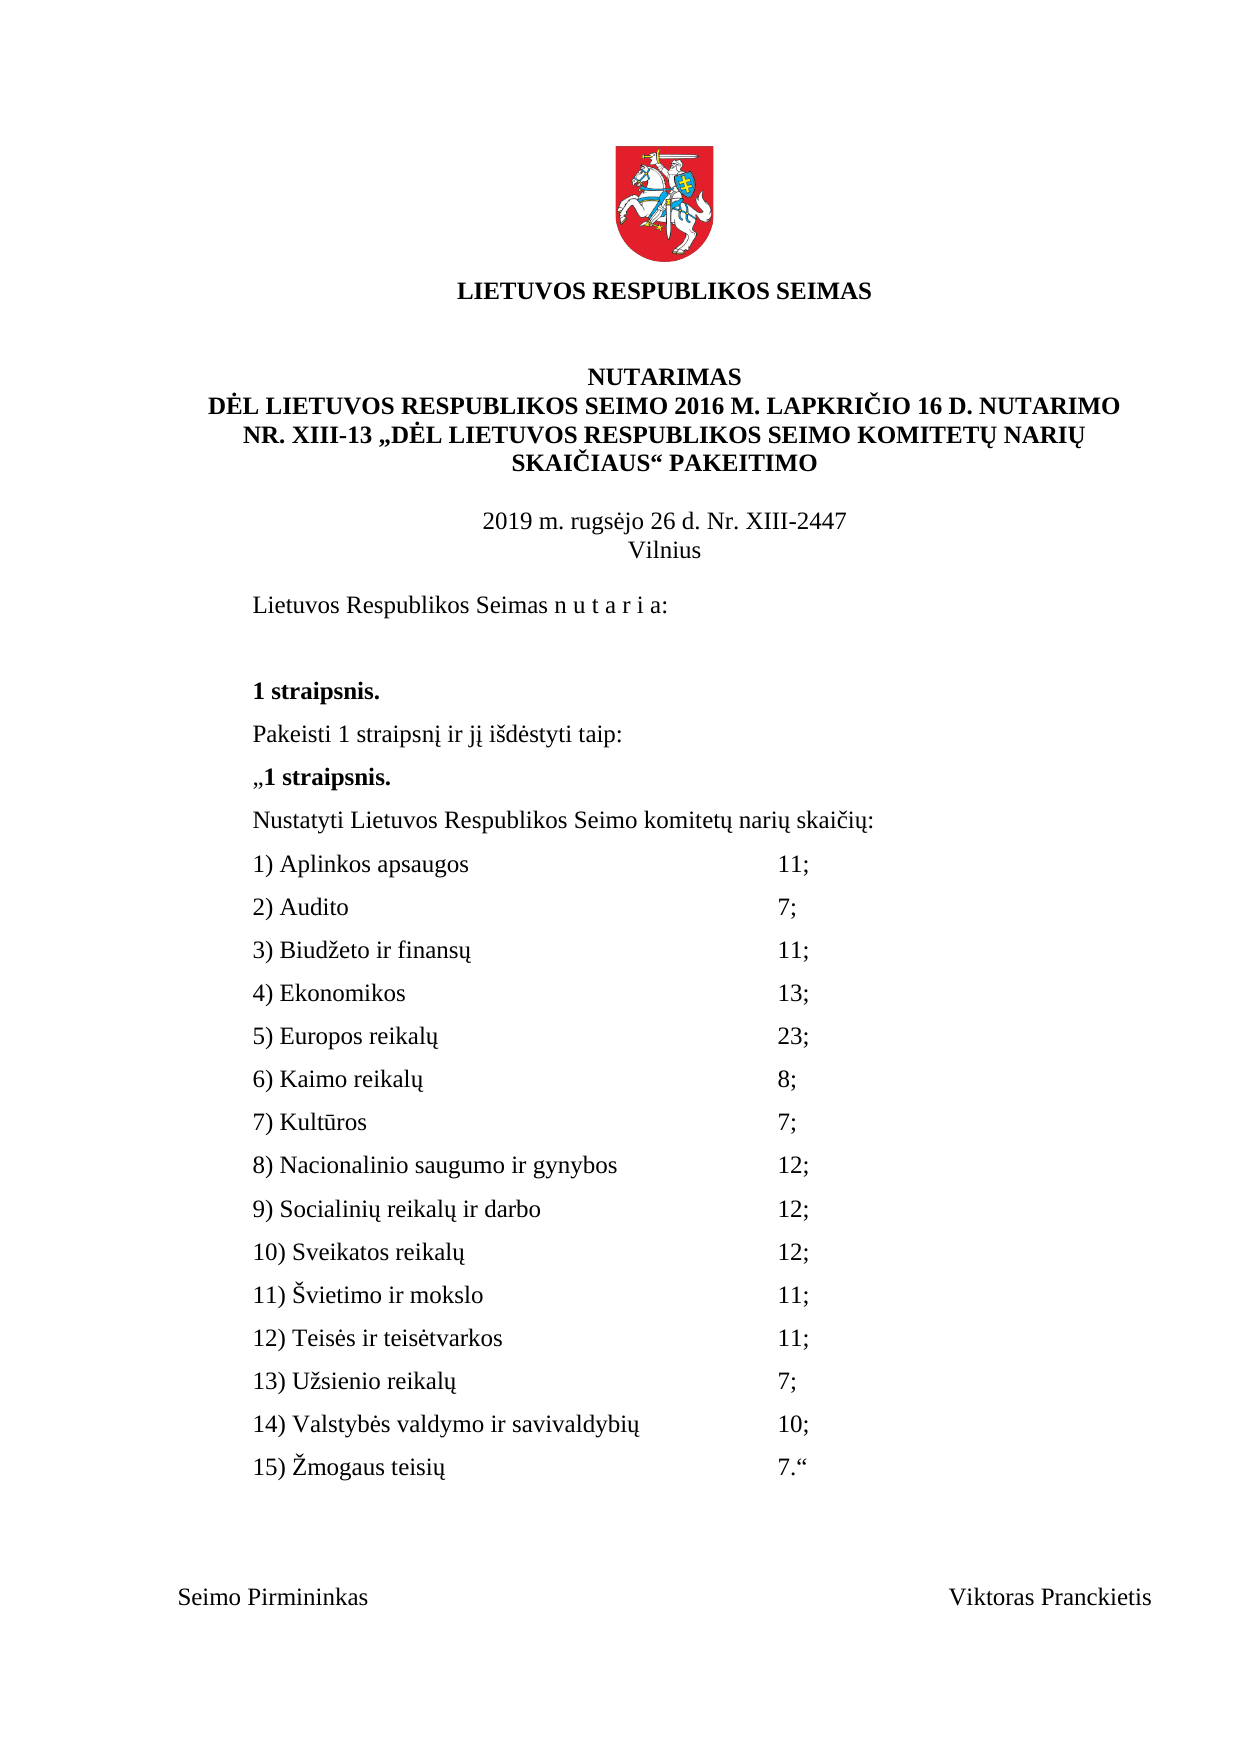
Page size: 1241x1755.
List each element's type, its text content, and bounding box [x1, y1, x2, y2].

text 4) Ekonomikos 13; [177, 978, 1152, 1007]
text 1 straipsnis. [177, 676, 1152, 705]
text 2) Audito 7; [177, 892, 1152, 921]
text 7) Kultūros 7; [177, 1107, 1152, 1136]
text 12) Teisės ir teisėtvarkos 11; [177, 1323, 1152, 1352]
text Nustatyti Lietuvos Respublikos Seimo komitetų narių skaičių: [177, 806, 1152, 834]
text 1) Aplinkos apsaugos 11; [177, 849, 1152, 877]
text NUTARIMAS [177, 362, 1152, 391]
text Pakeisti 1 straipsnį ir jį išdėstyti taip: [177, 719, 1152, 748]
text LIETUVOS RESPUBLIKOS SEIMAS [177, 276, 1152, 305]
text Vilnius [177, 535, 1152, 563]
text 11) Švietimo ir mokslo 11; [177, 1280, 1152, 1309]
text 14) Valstybės valdymo ir savivaldybių 10; [177, 1409, 1152, 1438]
text 2019 m. rugsėjo 26 d. Nr. XIII-2447 [177, 506, 1152, 535]
text 8) Nacionalinio saugumo ir gynybos 12; [177, 1151, 1152, 1179]
text 13) Užsienio reikalų 7; [177, 1366, 1152, 1395]
text Lietuvos Respublikos Seimas n u t a r i a: [177, 590, 1152, 619]
text 15) Žmogaus teisių 7.“ [177, 1452, 1152, 1481]
text 9) Socialinių reikalų ir darbo 12; [177, 1194, 1152, 1222]
text DĖL LIETUVOS RESPUBLIKOS SEIMO 2016 M. LAPKRIČIO 16 D. NUTARIMO NR. XIII-13 „DĖL LIETUVOS RESPUBLIKOS SEIMO KOMITETŲ NARIŲ SKAIČIAUS“ PAKEITIMO [177, 391, 1152, 477]
text „1 straipsnis. [177, 762, 1152, 791]
text 10) Sveikatos reikalų 12; [177, 1237, 1152, 1266]
text 6) Kaimo reikalų 8; [177, 1064, 1152, 1093]
text 5) Europos reikalų 23; [177, 1021, 1152, 1050]
text Seimo Pirmininkas Viktoras Pranckietis [177, 1582, 1152, 1611]
text 3) Biudžeto ir finansų 11; [177, 935, 1152, 964]
